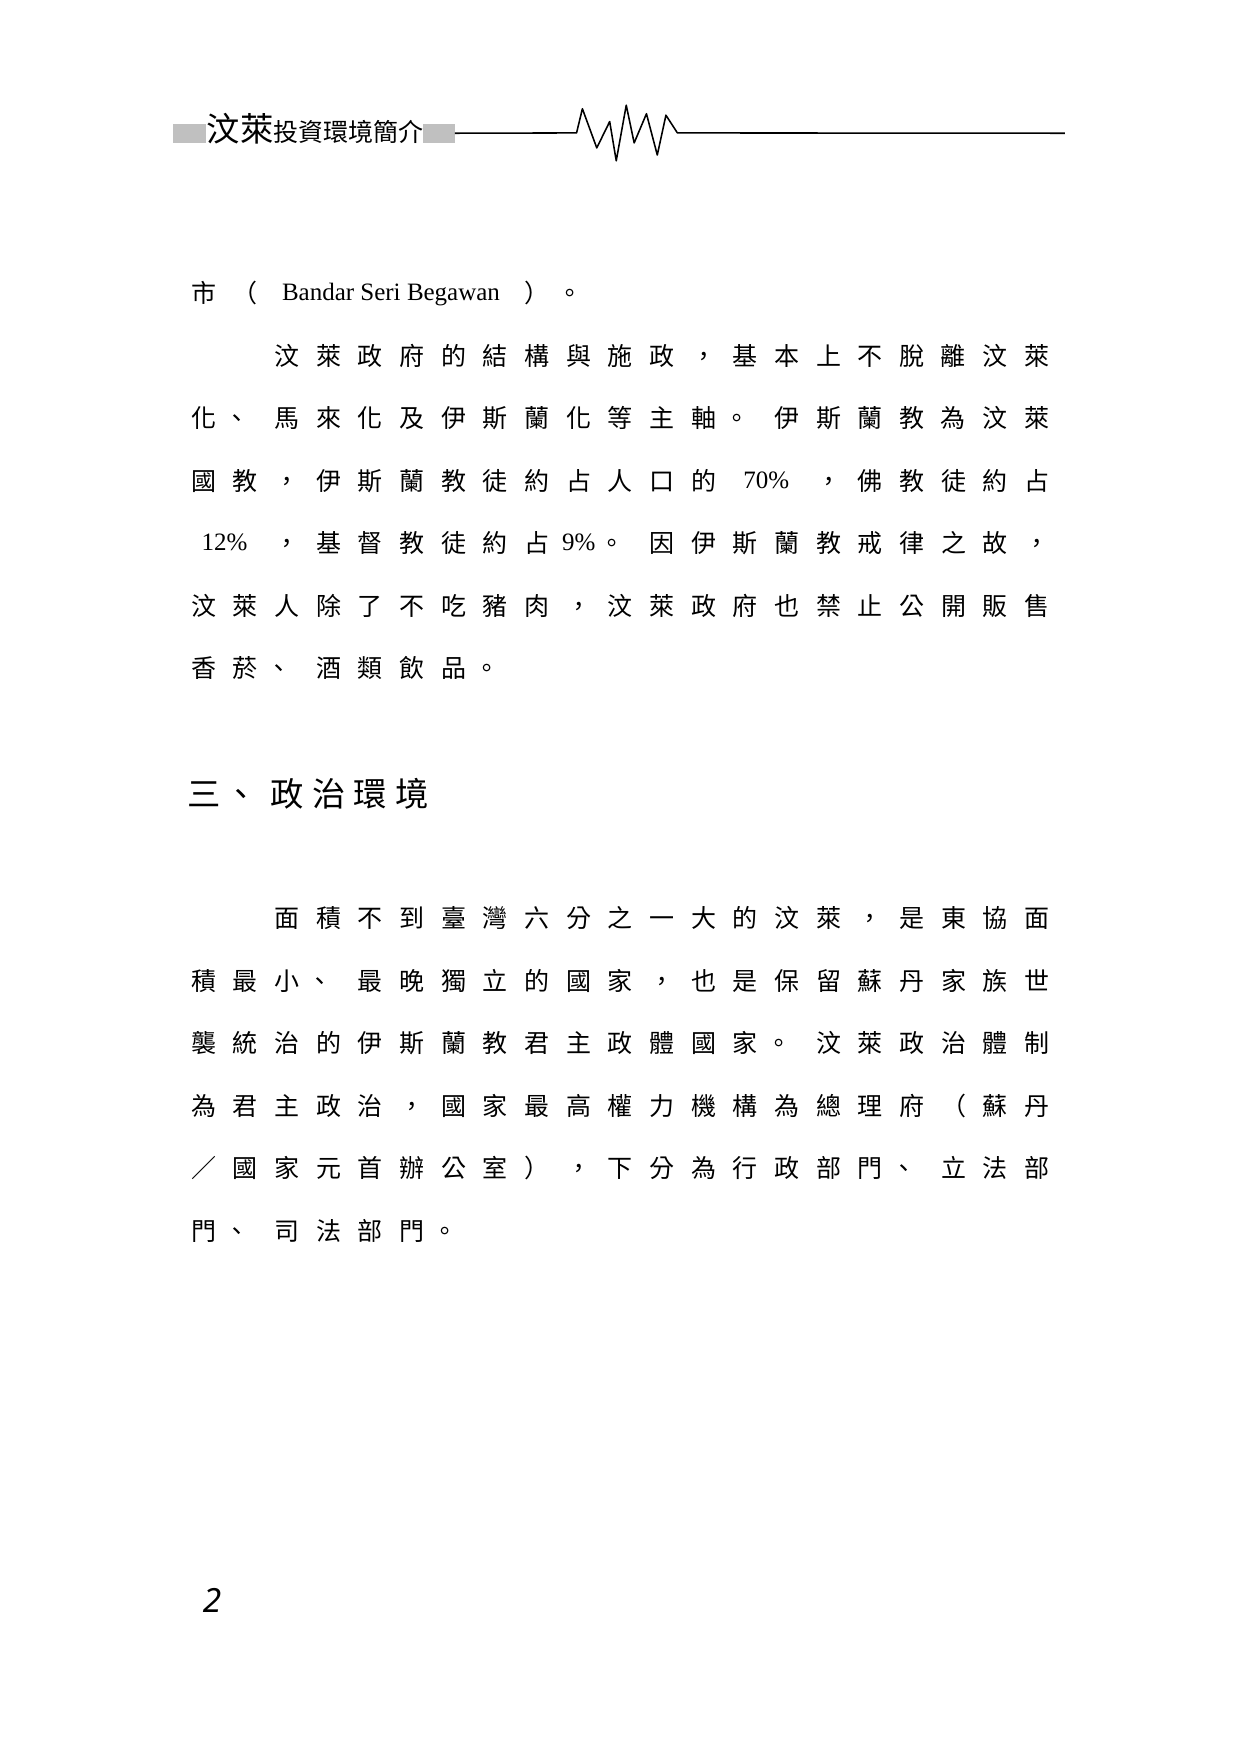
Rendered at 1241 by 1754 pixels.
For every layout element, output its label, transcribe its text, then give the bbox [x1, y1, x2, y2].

text 面積不到臺灣六分之一大的汶萊，是東協面積最小、最晚獨立的國家，也是保留蘇丹家族世襲統治的伊斯蘭教君主政體國家。汶萊政治體制為君主政治，國家最高權力機構為總理府（蘇丹／國家元首辦公室），下分為行政部門、立法部門、司法部門。 [183, 875, 1058, 1250]
text 三、政治環境 [183, 750, 1058, 813]
text 汶萊政府的結構與施政，基本上不脫離汶萊化、馬來化及伊斯蘭化等主軸。伊斯蘭教為汶萊國教，伊斯蘭教徒約占人口的70%，佛教徒約占12%，基督教徒約占9%。因伊斯蘭教戒律之故，汶萊人除了不吃豬肉，汶萊政府也禁止公開販售香菸、酒類飲品。 [183, 313, 1058, 688]
text 市（Bandar Seri Begawan）。 [183, 250, 1058, 313]
